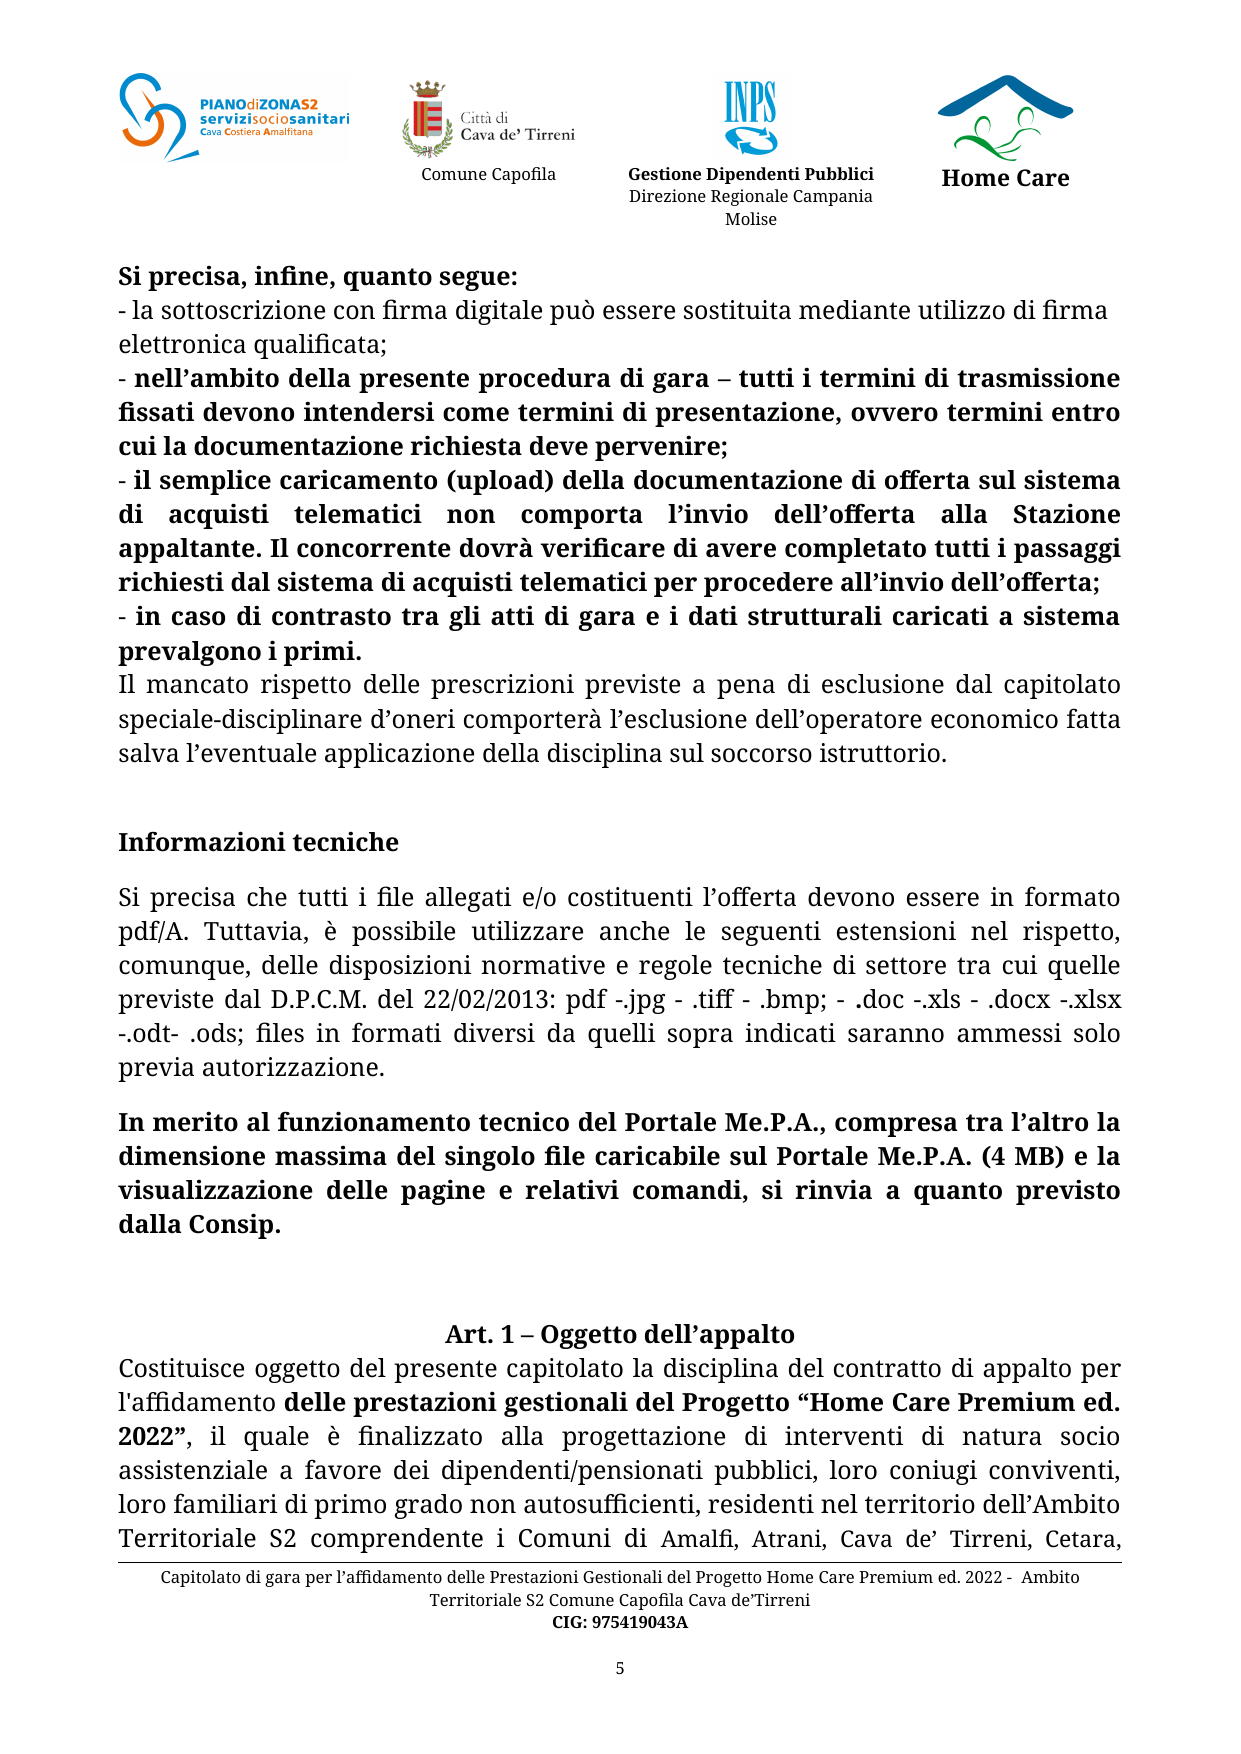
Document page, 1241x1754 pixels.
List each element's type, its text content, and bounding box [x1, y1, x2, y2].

text - in caso di contrasto tra gli atti di gara e i dati strutturali caricati a sistema prevalgono i primi. [118, 599, 1122, 667]
text elettronica qualificata; [118, 327, 1122, 361]
text Art. 1 – Oggetto dell’appalto [118, 1316, 1122, 1350]
text Costituisce oggetto del presente capitolato la disciplina del contratto di appalto per l'affidamento delle prestazioni gestionali del Progetto “Home Care Premium ed. 2022”, il quale è finalizzato alla progettazione di interventi di natura socio assistenziale a favore dei dipendenti/pensionati pubblici, loro coniugi conviventi, loro familiari di primo grado non autosufficienti, residenti nel territorio dell’Ambito Territoriale S2 comprendente i Comuni di Amalfi, Atrani, Cava de’ Tirreni, Cetara, [118, 1350, 1122, 1555]
text Il mancato rispetto delle prescrizioni previste a pena di esclusione dal capitolato speciale-disciplinare d’oneri comporterà l’esclusione dell’operatore economico fatta salva l’eventuale applicazione della disciplina sul soccorso istruttorio. [118, 667, 1122, 769]
text Si precisa, infine, quanto segue: [118, 258, 1122, 292]
text - nell’ambito della presente procedura di gara – tutti i termini di trasmissione fissati devono intendersi come termini di presentazione, ovvero termini entro cui la documentazione richiesta deve pervenire; [118, 361, 1122, 463]
text Informazioni tecniche [118, 824, 1122, 858]
text In merito al funzionamento tecnico del Portale Me.P.A., compresa tra l’altro la dimensione massima del singolo file caricabile sul Portale Me.P.A. (4 MB) e la visualizzazione delle pagine e relativi comandi, si rinvia a quanto previsto dalla Consip. [118, 1104, 1122, 1241]
text - il semplice caricamento (upload) della documentazione di offerta sul sistema di acquisti telematici non comporta l’invio dell’offerta alla Stazione appaltante. Il concorrente dovrà verificare di avere completato tutti i passaggi richiesti dal sistema di acquisti telematici per procedere all’invio dell’offerta; [118, 463, 1122, 599]
text Si precisa che tutti i file allegati e/o costituenti l’offerta devono essere in formato pdf/A. Tuttavia, è possibile utilizzare anche le seguenti estensioni nel rispetto, comunque, delle disposizioni normative e regole tecniche di settore tra cui quelle previste dal D.P.C.M. del 22/02/2013: pdf -.jpg - .tiff - .bmp; - .doc -.xls - .docx -.xlsx -.odt- .ods; files in formati diversi da quelli sopra indicati saranno ammessi solo previa autorizzazione. [118, 879, 1122, 1083]
text - la sottoscrizione con firma digitale può essere sostituita mediante utilizzo di firma [118, 292, 1122, 327]
